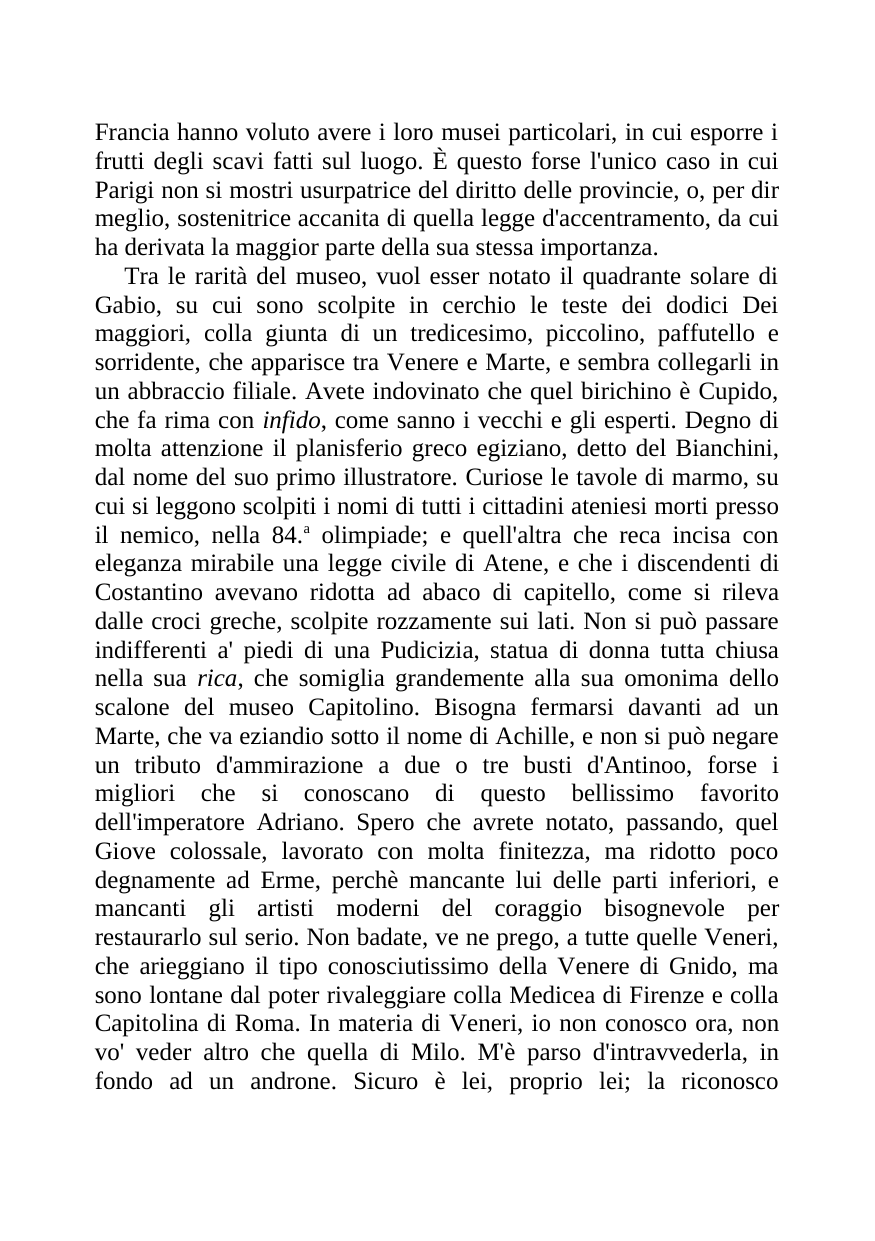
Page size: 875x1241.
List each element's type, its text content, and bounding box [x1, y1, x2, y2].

text Francia hanno voluto avere i loro musei particolari, in cui esporre i frutti degli scavi fatti sul luogo. È questo forse l'unico caso in cui Parigi non si mostri usurpatrice del diritto delle provincie, o, per dir meglio, sostenitrice accanita di quella legge d'accentramento, da cui ha derivata la maggior parte della sua stessa importanza. [94, 117, 779, 261]
text Tra le rarità del museo, vuol esser notato il quadrante solare di Gabio, su cui sono scolpite in cerchio le teste dei dodici Dei maggiori, colla giunta di un tredicesimo, piccolino, paffutello e sorridente, che apparisce tra Venere e Marte, e sembra collegarli in un abbraccio filiale. Avete indovinato che quel birichino è Cupido, che fa rima con infido, come sanno i vecchi e gli esperti. Degno di molta attenzione il planisferio greco egiziano, detto del Bianchini, dal nome del suo primo illustratore. Curiose le tavole di marmo, su cui si leggono scolpiti i nomi di tutti i cittadini ateniesi morti presso il nemico, nella 84.a olimpiade; e quell'altra che reca incisa con eleganza mirabile una legge civile di Atene, e che i discendenti di Costantino avevano ridotta ad abaco di capitello, come si rileva dalle croci greche, scolpite rozzamente sui lati. Non si può passare indifferenti a' piedi di una Pudicizia, statua di donna tutta chiusa nella sua rica, che somiglia grandemente alla sua omonima dello scalone del museo Capitolino. Bisogna fermarsi davanti ad un Marte, che va eziandio sotto il nome di Achille, e non si può negare un tributo d'ammirazione a due o tre busti d'Antinoo, forse i migliori che si conoscano di questo bellissimo favorito dell'imperatore Adriano. Spero che avrete notato, passando, quel Giove colossale, lavorato con molta finitezza, ma ridotto poco degnamente ad Erme, perchè mancante lui delle parti inferiori, e mancanti gli artisti moderni del coraggio bisognevole per restaurarlo sul serio. Non badate, ve ne prego, a tutte quelle Veneri, che arieggiano il tipo conosciutissimo della Venere di Gnido, ma sono lontane dal poter rivaleggiare colla Medicea di Firenze e colla Capitolina di Roma. In materia di Veneri, io non conosco ora, non vo' veder altro che quella di Milo. M'è parso d'intravvederla, in fondo ad un androne. Sicuro è lei, proprio lei; la riconosco [94, 261, 779, 1095]
